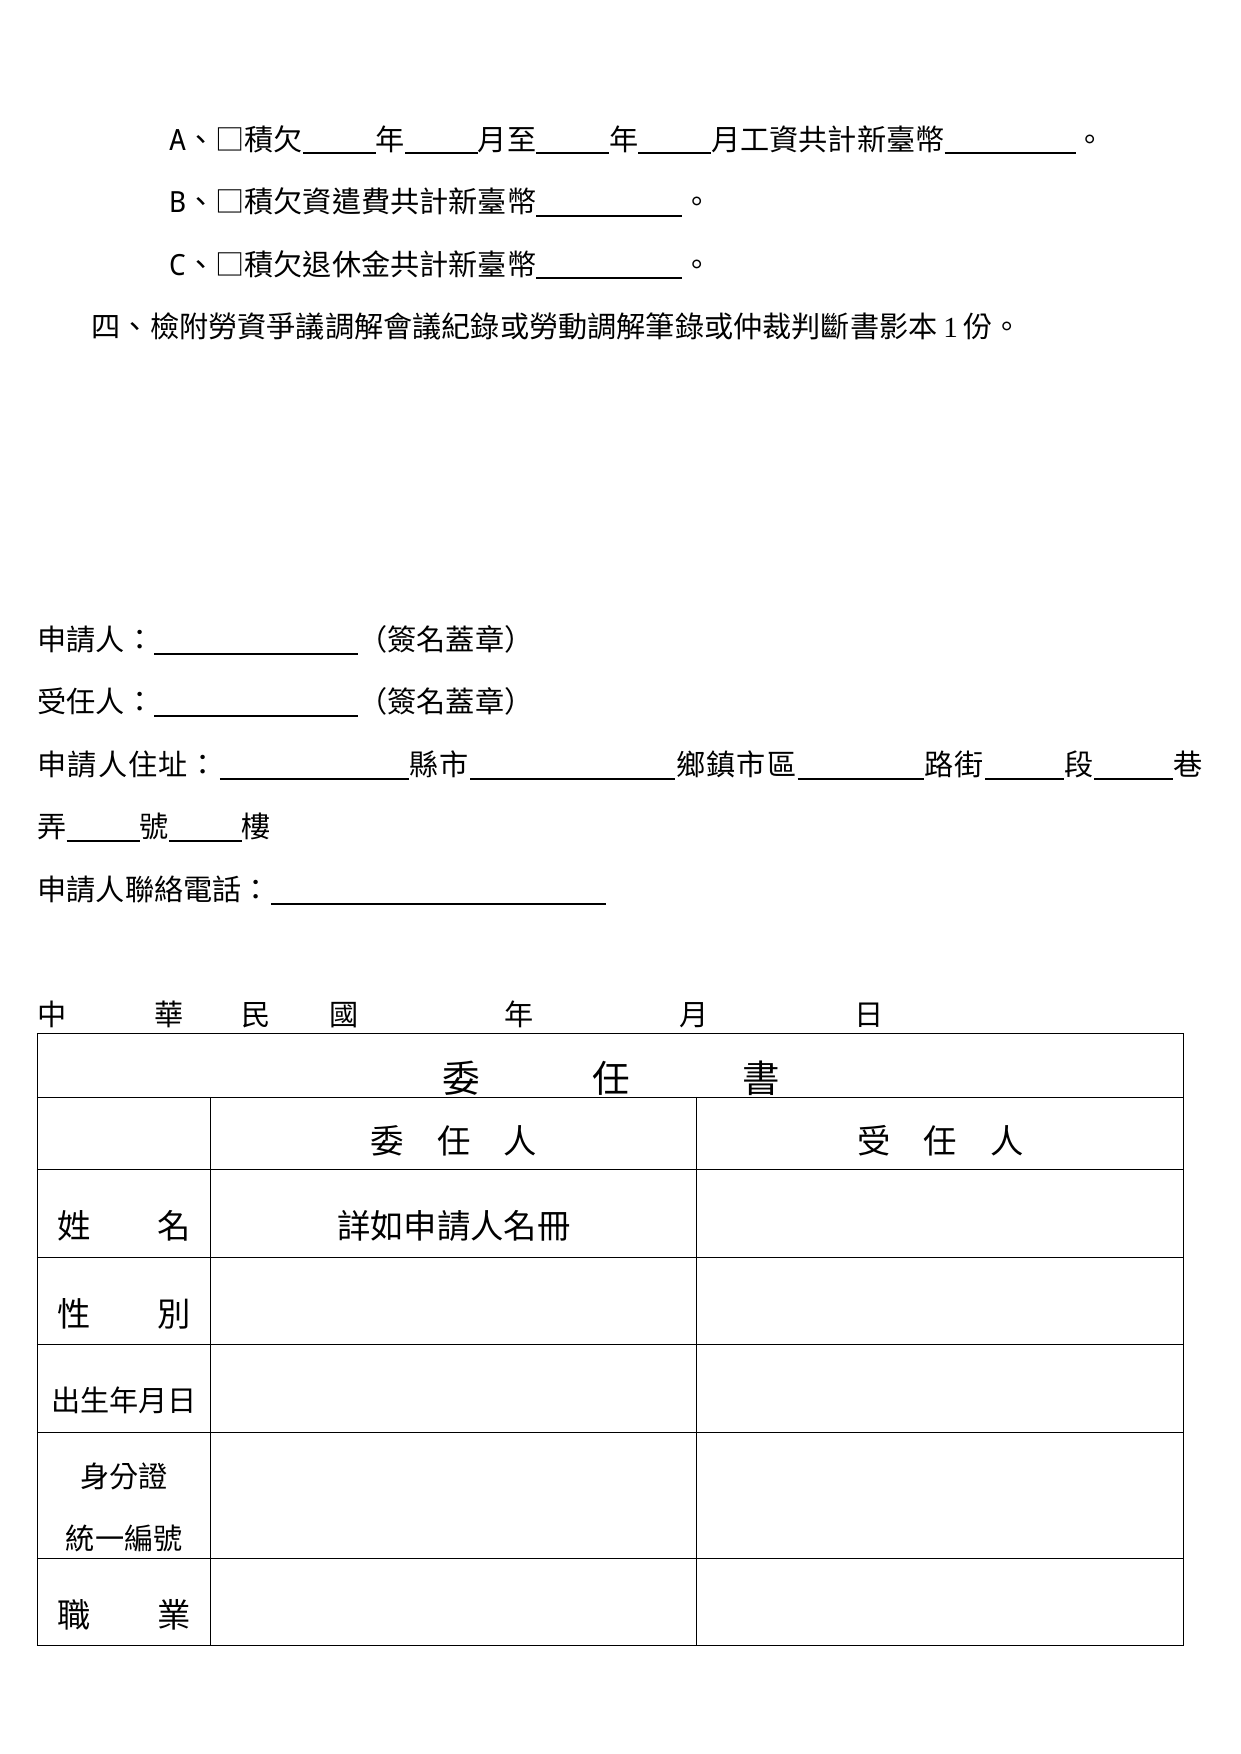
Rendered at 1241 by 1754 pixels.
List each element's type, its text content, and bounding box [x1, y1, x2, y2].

table_cell 身分證 統一編號 [38, 1433, 210, 1558]
table_cell 委 任 人 [211, 1098, 696, 1169]
text B、□積欠資遣費共計新臺幣 。 [37, 158, 1211, 221]
table_cell 性 別 [38, 1258, 210, 1344]
table_cell [697, 1559, 1183, 1645]
table_cell [211, 1345, 696, 1432]
table_cell [697, 1170, 1183, 1257]
text C、□積欠退休金共計新臺幣 。 [37, 221, 1211, 283]
table_cell 出生年月日 [38, 1345, 210, 1432]
table_cell [211, 1433, 696, 1558]
table_cell [697, 1345, 1183, 1432]
table_cell [697, 1433, 1183, 1558]
table_cell 姓 名 [38, 1170, 210, 1257]
table_cell [38, 1098, 210, 1169]
table_cell [697, 1258, 1183, 1344]
text A、□積欠 年 月至 年 月工資共計新臺幣 。 [37, 96, 1211, 158]
text 申請人聯絡電話： [37, 846, 1203, 908]
text 申請人： （簽名蓋章） [37, 596, 1203, 658]
table_cell 受 任 人 [697, 1098, 1183, 1169]
table_header 委 任 書 [38, 1034, 1183, 1097]
table_cell 職 業 [38, 1559, 210, 1645]
text 申請人住址： 縣市 鄉鎮市區 路街 段 巷 弄 號 樓 [37, 721, 1203, 846]
text 四、檢附勞資爭議調解會議紀錄或勞動調解筆錄或仲裁判斷書影本1份。 [91, 283, 1211, 346]
text 中 華 民 國 年 月 日 [37, 971, 1203, 1033]
text 受任人： （簽名蓋章） [37, 658, 1203, 721]
table_cell [211, 1258, 696, 1344]
table_cell [211, 1559, 696, 1645]
table_cell 詳如申請人名冊 [211, 1170, 696, 1257]
